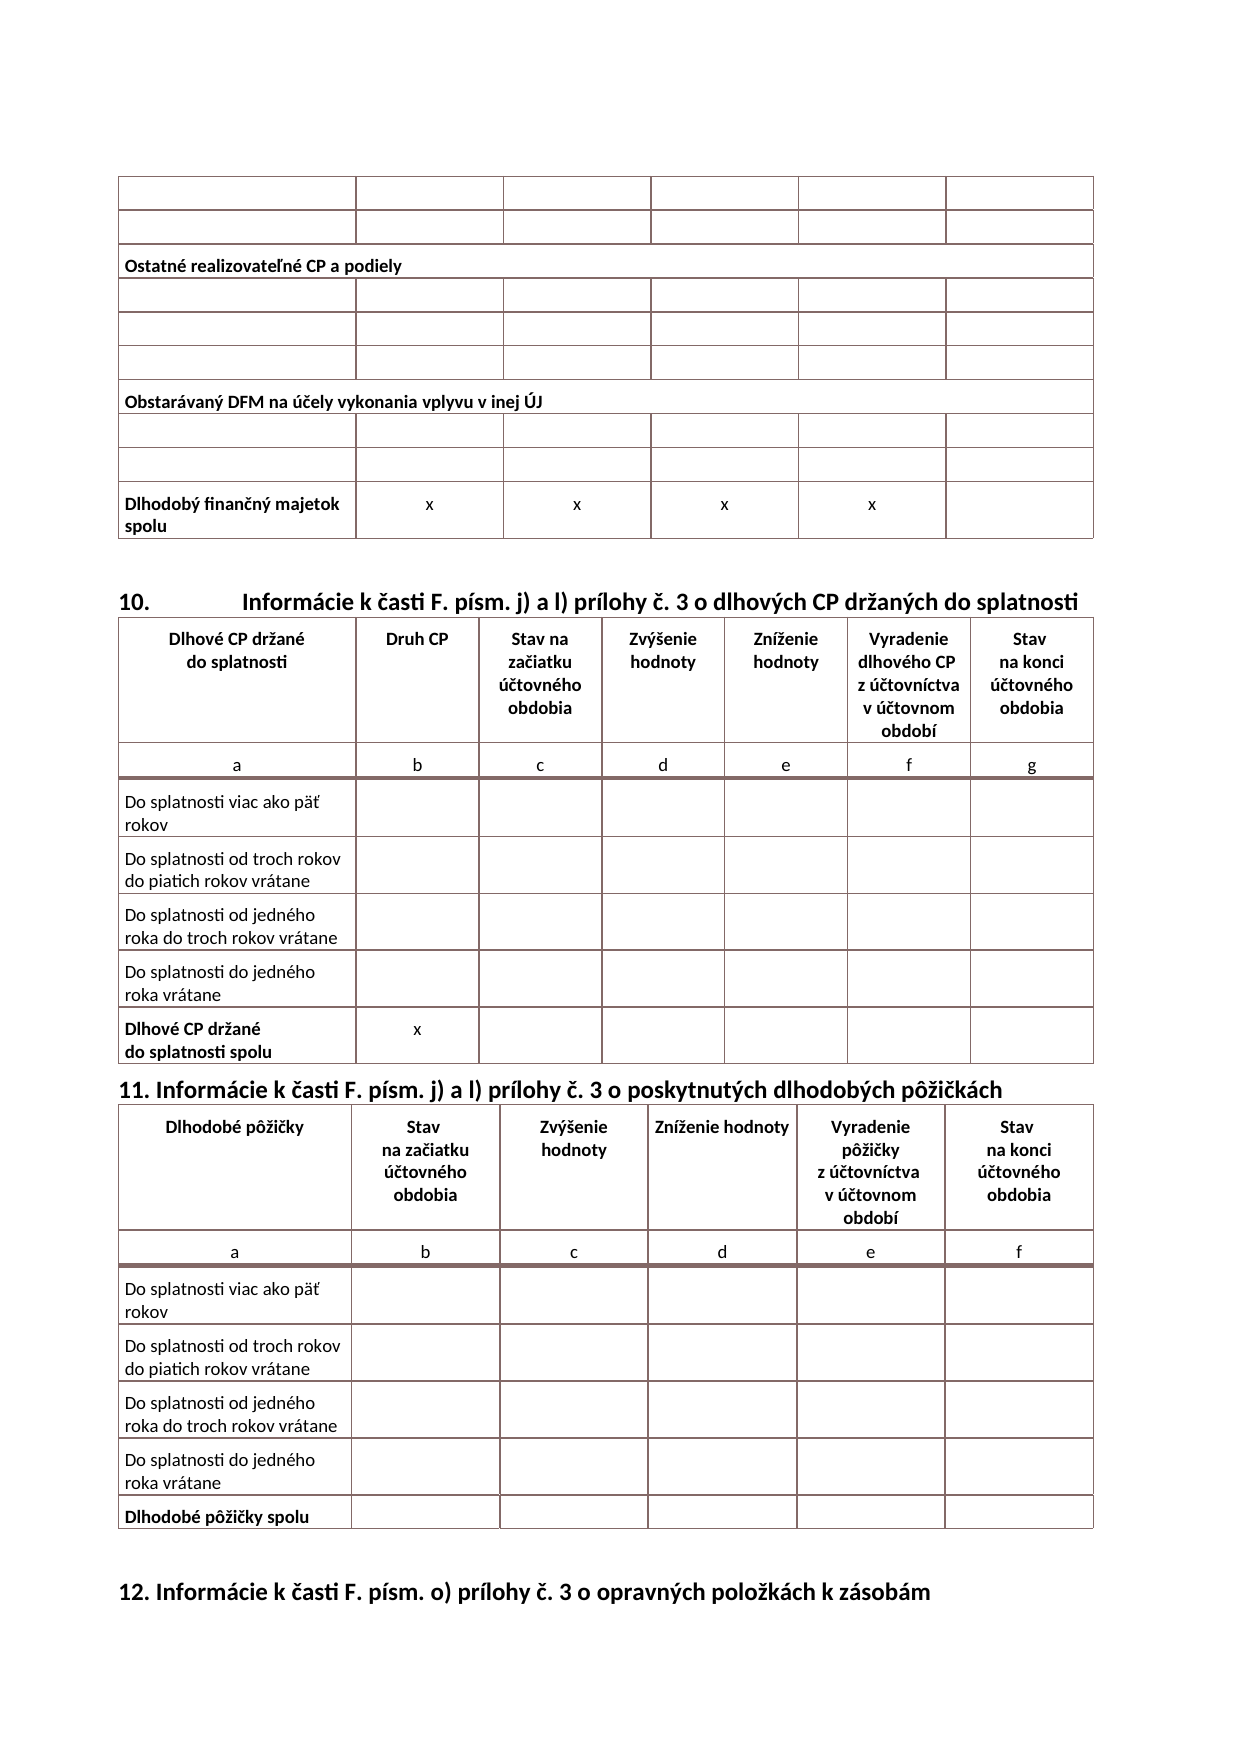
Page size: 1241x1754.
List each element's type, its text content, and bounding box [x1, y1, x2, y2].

table_cell [649, 1325, 796, 1380]
table_cell [357, 177, 503, 209]
table_cell [798, 1439, 944, 1494]
table_cell [119, 414, 355, 447]
table_cell Do splatnosti od troch rokov do piatich rokov vrátane [119, 837, 355, 893]
table_cell [603, 894, 724, 949]
table_cell [352, 1439, 499, 1494]
table_cell [971, 894, 1093, 949]
table_cell [504, 211, 650, 243]
table_cell [480, 780, 601, 836]
table_cell Do splatnosti do jedného roka vrátane [119, 951, 355, 1006]
table_cell [649, 1496, 796, 1528]
table_cell [357, 837, 478, 893]
table_cell Do splatnosti od jedného roka do troch rokov vrátane [119, 894, 355, 949]
table_cell [480, 1008, 601, 1063]
table_cell [798, 1325, 944, 1380]
table_cell g [971, 743, 1093, 776]
table_cell [947, 211, 1093, 243]
table_cell x [799, 482, 945, 538]
text 12. Informácie k časti F. písm. o) prílohy č. 3 o opravných položkách k zásobám [118, 1576, 1122, 1607]
table_cell [971, 1008, 1093, 1063]
table_cell [725, 780, 847, 836]
table_cell [649, 1382, 796, 1437]
table_cell [119, 279, 355, 311]
table_cell [971, 951, 1093, 1006]
table_cell [352, 1268, 499, 1323]
table_cell e [798, 1231, 944, 1263]
table_cell Dlhodobý finančný majetok spolu [119, 482, 355, 538]
table_cell [119, 448, 355, 481]
table_cell e [725, 743, 847, 776]
table_cell [947, 448, 1093, 481]
table_cell [501, 1382, 647, 1437]
table_cell [946, 1439, 1093, 1494]
table_cell [799, 448, 945, 481]
table_cell [947, 346, 1093, 379]
table_cell [504, 279, 650, 311]
table_cell [652, 177, 798, 209]
table_cell [947, 177, 1093, 209]
table_cell [480, 894, 601, 949]
table_cell [848, 837, 970, 893]
table_cell [798, 1268, 944, 1323]
table_cell [652, 313, 798, 345]
table_cell [501, 1268, 647, 1323]
table_cell [357, 279, 503, 311]
table_cell [947, 313, 1093, 345]
table_cell [946, 1325, 1093, 1380]
table_header Vyradenie dlhového CP z účtovníctva v účtovnom období [848, 618, 970, 742]
table_header Zníženie hodnoty [725, 618, 847, 742]
table_cell [480, 951, 601, 1006]
table_cell [649, 1268, 796, 1323]
table_header Dlhodobé pôžičky [119, 1105, 351, 1229]
table_cell c [480, 743, 601, 776]
table_header Stav na konci účtovného obdobia [971, 618, 1093, 742]
table_cell x [652, 482, 798, 538]
table_cell [652, 211, 798, 243]
table_cell [946, 1496, 1093, 1528]
table_cell [119, 211, 355, 243]
table_cell [501, 1439, 647, 1494]
table_cell [799, 346, 945, 379]
table_cell [501, 1496, 647, 1528]
table_cell [799, 279, 945, 311]
table_cell Obstarávaný DFM na účely vykonania vplyvu v inej ÚJ [119, 380, 1093, 413]
text 10. Informácie k časti F. písm. j) a l) prílohy č. 3 o dlhových CP držaných do splatnosti [118, 586, 1122, 617]
table_cell x [504, 482, 650, 538]
table_cell [848, 894, 970, 949]
table_header Stav na začiatku účtovného obdobia [352, 1105, 499, 1229]
table_cell [119, 313, 355, 345]
table_cell [504, 177, 650, 209]
table_cell [971, 780, 1093, 836]
table_cell a [119, 743, 355, 776]
table_cell [946, 1382, 1093, 1437]
table_cell Do splatnosti viac ako päť rokov [119, 780, 355, 836]
table_cell d [649, 1231, 796, 1263]
table_cell [603, 1008, 724, 1063]
table_cell [480, 837, 601, 893]
table_cell b [357, 743, 478, 776]
table_cell Dlhodobé pôžičky spolu [119, 1496, 351, 1528]
table_cell [357, 780, 478, 836]
table_cell [357, 414, 503, 447]
table_cell [947, 279, 1093, 311]
table_header Zníženie hodnoty [649, 1105, 796, 1229]
table_cell [848, 1008, 970, 1063]
table_header Dlhové CP držané do splatnosti [119, 618, 355, 742]
table_cell [799, 313, 945, 345]
table_cell [357, 951, 478, 1006]
table_cell [848, 951, 970, 1006]
table_cell f [848, 743, 970, 776]
table_cell [799, 177, 945, 209]
table_header Zvýšenie hodnoty [603, 618, 724, 742]
table_header Druh CP [357, 618, 478, 742]
table_cell [848, 780, 970, 836]
table_cell [357, 448, 503, 481]
table_cell Ostatné realizovateľné CP a podiely [119, 245, 1093, 277]
table_cell [504, 414, 650, 447]
table_cell [725, 894, 847, 949]
table_cell [504, 448, 650, 481]
table_cell x [357, 1008, 478, 1063]
text 11. Informácie k časti F. písm. j) a l) prílohy č. 3 o poskytnutých dlhodobých pôžičkách [118, 1074, 1122, 1104]
table_cell [947, 414, 1093, 447]
table_cell [357, 313, 503, 345]
table_cell Do splatnosti do jedného roka vrátane [119, 1439, 351, 1494]
table_cell [799, 211, 945, 243]
table_cell [357, 894, 478, 949]
table_cell [798, 1382, 944, 1437]
table_header Stav na konci účtovného obdobia [946, 1105, 1093, 1229]
table_cell x [357, 482, 503, 538]
table_cell [352, 1325, 499, 1380]
table_cell [652, 279, 798, 311]
table_cell [799, 414, 945, 447]
table_cell [652, 414, 798, 447]
table_cell [352, 1382, 499, 1437]
table_cell [971, 837, 1093, 893]
table_cell [501, 1325, 647, 1380]
table_cell [649, 1439, 796, 1494]
table_cell [725, 837, 847, 893]
table_cell [352, 1496, 499, 1528]
table_cell d [603, 743, 724, 776]
table_cell f [946, 1231, 1093, 1263]
table_cell [603, 837, 724, 893]
table_cell [119, 177, 355, 209]
table_cell Do splatnosti od jedného roka do troch rokov vrátane [119, 1382, 351, 1437]
table_cell [357, 211, 503, 243]
table_cell [504, 313, 650, 345]
table_cell [357, 346, 503, 379]
table_cell [946, 1268, 1093, 1323]
table_cell [947, 482, 1093, 538]
table_header Stav na začiatku účtovného obdobia [480, 618, 601, 742]
table_cell c [501, 1231, 647, 1263]
table_cell Do splatnosti viac ako päť rokov [119, 1268, 351, 1323]
table_cell [603, 951, 724, 1006]
table_cell Do splatnosti od troch rokov do piatich rokov vrátane [119, 1325, 351, 1380]
table_header Vyradenie pôžičky z účtovníctva v účtovnom období [798, 1105, 944, 1229]
table_cell [725, 951, 847, 1006]
table_cell Dlhové CP držané do splatnosti spolu [119, 1008, 355, 1063]
table_cell [652, 448, 798, 481]
table_cell b [352, 1231, 499, 1263]
table_cell [652, 346, 798, 379]
table_cell a [119, 1231, 351, 1263]
table_cell [603, 780, 724, 836]
table_cell [504, 346, 650, 379]
table_cell [119, 346, 355, 379]
table_cell [725, 1008, 847, 1063]
table_cell [798, 1496, 944, 1528]
table_header Zvýšenie hodnoty [501, 1105, 647, 1229]
